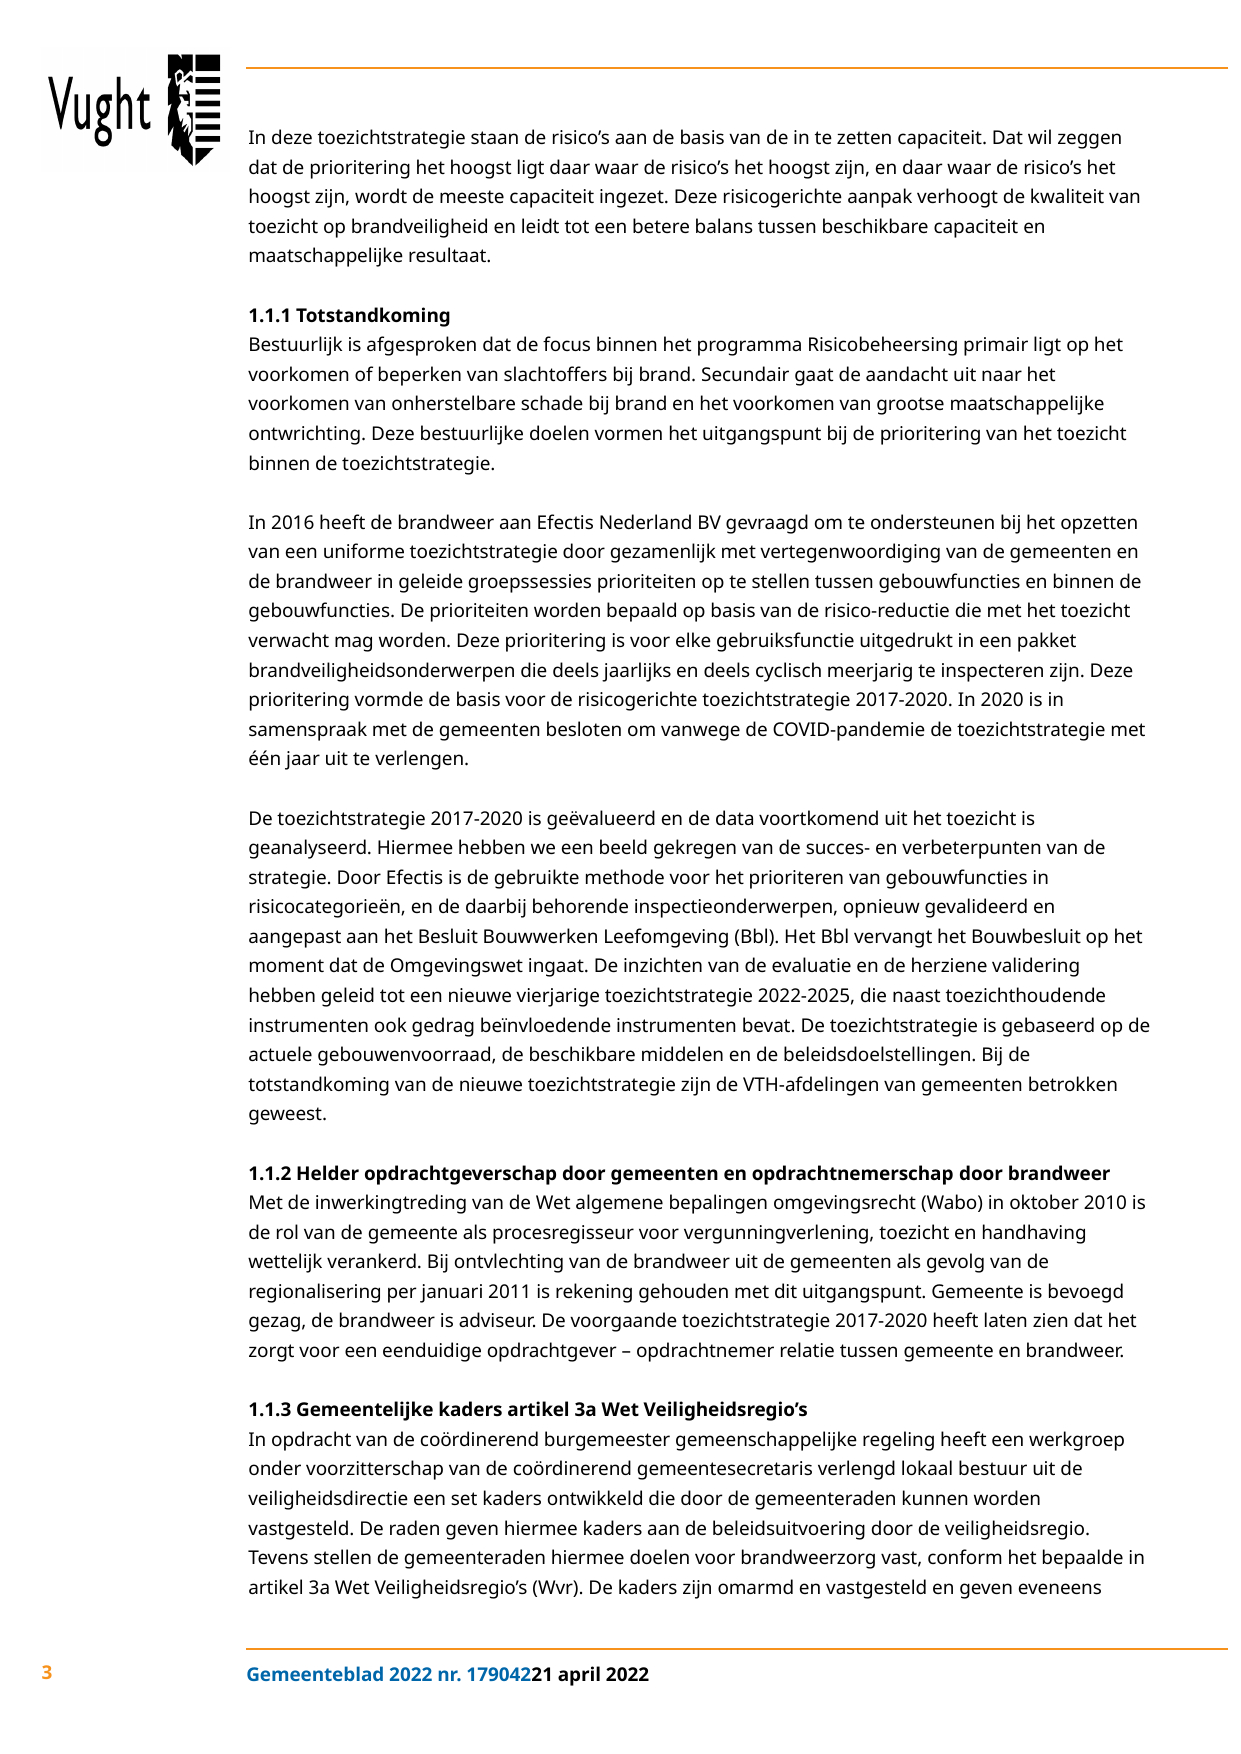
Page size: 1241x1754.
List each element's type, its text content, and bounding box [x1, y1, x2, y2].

text Met de inwerkingtreding van de Wet algemene bepalingen omgevingsrecht (Wabo) in oktober 2010 is de rol van de gemeente als procesregisseur voor vergunningverlening, toezicht en handhaving wettelijk verankerd. Bij ontvlechting van de brandweer uit de gemeenten als gevolg van de regionalisering per januari 2011 is rekening gehouden met dit uitgangspunt. Gemeente is bevoegd gezag, de brandweer is adviseur. De voorgaande toezichtstrategie 2017-2020 heeft laten zien dat het zorgt voor een eenduidige opdrachtgever – opdrachtnemer relatie tussen gemeente en brandweer. [248, 1189, 1152, 1363]
picture [41, 47, 231, 172]
text De toezichtstrategie 2017-2020 is geëvalueerd en de data voortkomend uit het toezicht is geanalyseerd. Hiermee hebben we een beeld gekregen van de succes- en verbeterpunten van de strategie. Door Efectis is de gebruikte methode voor het prioriteren van gebouwfuncties in risicocategorieën, en de daarbij behorende inspectieonderwerpen, opnieuw gevalideerd en aangepast aan het Besluit Bouwwerken Leefomgeving (Bbl). Het Bbl vervangt het Bouwbesluit op het moment dat de Omgevingswet ingaat. De inzichten van de evaluatie en de herziene validering hebben geleid tot een nieuwe vierjarige toezichtstrategie 2022-2025, die naast toezichthoudende instrumenten ook gedrag beïnvloedende instrumenten bevat. De toezichtstrategie is gebaseerd op de actuele gebouwenvoorraad, de beschikbare middelen en de beleidsdoelstellingen. Bij de totstandkoming van de nieuwe toezichtstrategie zijn de VTH-afdelingen van gemeenten betrokken geweest. [248, 805, 1152, 1126]
text Bestuurlijk is afgesproken dat de focus binnen het programma Risicobeheersing primair ligt op het voorkomen of beperken van slachtoffers bij brand. Secundair gaat de aandacht uit naar het voorkomen van onherstelbare schade bij brand en het voorkomen van grootse maatschappelijke ontwrichting. Deze bestuurlijke doelen vormen het uitgangspunt bij de prioritering van het toezicht binnen de toezichtstrategie. [248, 331, 1152, 476]
text 1.1.1 Totstandkoming [248, 302, 1152, 328]
text 1.1.3 Gemeentelijke kaders artikel 3a Wet Veiligheidsregio’s [248, 1396, 1152, 1422]
text 1.1.2 Helder opdrachtgeverschap door gemeenten en opdrachtnemerschap door brandweer [248, 1160, 1152, 1186]
text In opdracht van de coördinerend burgemeester gemeenschappelijke regeling heeft een werkgroep onder voorzitterschap van de coördinerend gemeentesecretaris verlengd lokaal bestuur uit de veiligheidsdirectie een set kaders ontwikkeld die door de gemeenteraden kunnen worden vastgesteld. De raden geven hiermee kaders aan de beleidsuitvoering door de veiligheidsregio. Tevens stellen de gemeenteraden hiermee doelen voor brandweerzorg vast, conform het bepaalde in artikel 3a Wet Veiligheidsregio’s (Wvr). De kaders zijn omarmd en vastgesteld en geven eveneens [248, 1426, 1152, 1600]
text In 2016 heeft de brandweer aan Efectis Nederland BV gevraagd om te ondersteunen bij het opzetten van een uniforme toezichtstrategie door gezamenlijk met vertegenwoordiging van de gemeenten en de brandweer in geleide groepssessies prioriteiten op te stellen tussen gebouwfuncties en binnen de gebouwfuncties. De prioriteiten worden bepaald op basis van de risico-reductie die met het toezicht verwacht mag worden. Deze prioritering is voor elke gebruiksfunctie uitgedrukt in een pakket brandveiligheidsonderwerpen die deels jaarlijks en deels cyclisch meerjarig te inspecteren zijn. Deze prioritering vormde de basis voor de risicogerichte toezichtstrategie 2017-2020. In 2020 is in samenspraak met de gemeenten besloten om vanwege de COVID-pandemie de toezichtstrategie met één jaar uit te verlengen. [248, 509, 1152, 771]
text In deze toezichtstrategie staan de risico’s aan de basis van de in te zetten capaciteit. Dat wil zeggen dat de prioritering het hoogst ligt daar waar de risico’s het hoogst zijn, en daar waar de risico’s het hoogst zijn, wordt de meeste capaciteit ingezet. Deze risicogerichte aanpak verhoogt de kwaliteit van toezicht op brandveiligheid en leidt tot een betere balans tussen beschikbare capaciteit en maatschappelijke resultaat. [248, 124, 1152, 268]
